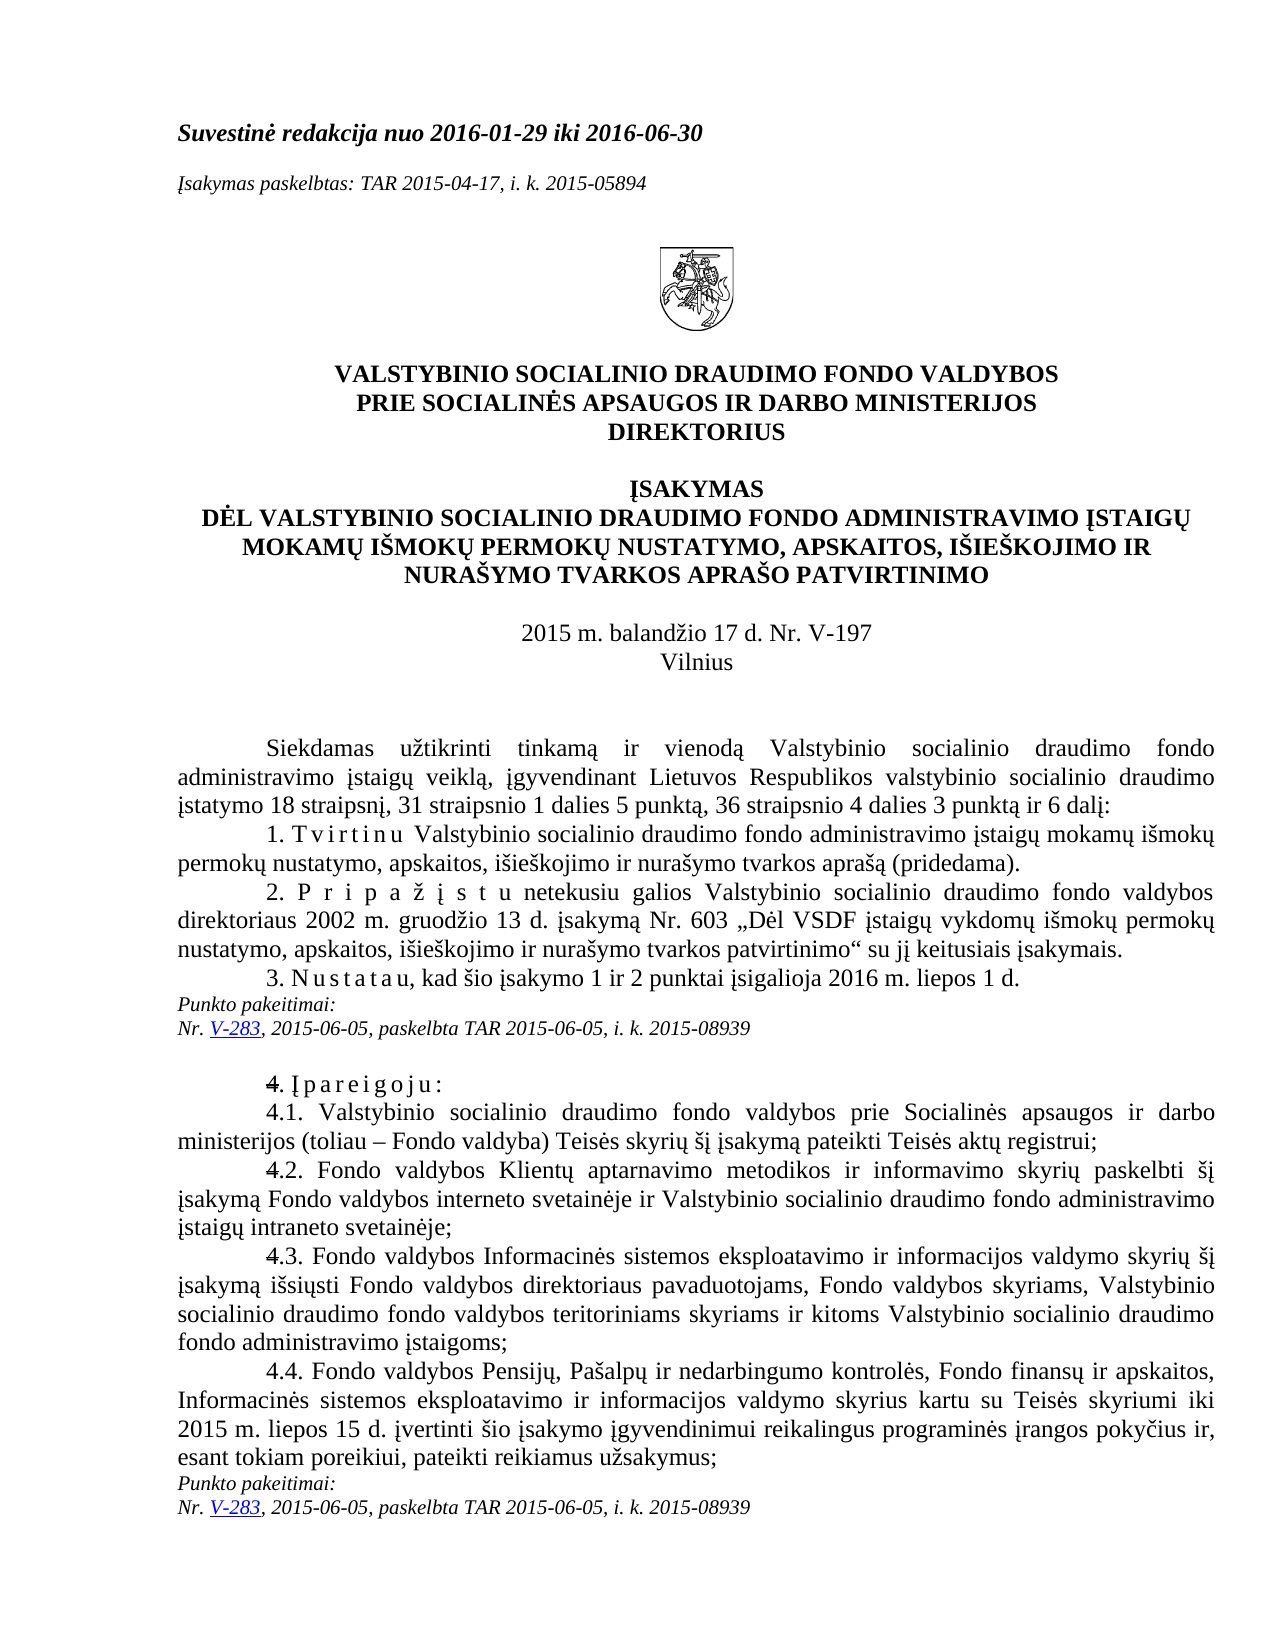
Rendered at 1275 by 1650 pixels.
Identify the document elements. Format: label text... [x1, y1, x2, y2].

text 4.4. Fondo valdybos Pensijų, Pašalpų ir nedarbingumo kontrolės, Fondo finansų ir apskaitos, Informacinės sistemos eksploatavimo ir informacijos valdymo skyrius kartu su Teisės skyriumi iki 2015 m. liepos 15 d. įvertinti šio įsakymo įgyvendinimui reikalingus programinės įrangos pokyčius ir, esant tokiam poreikiui, pateikti reikiamus užsakymus; [177, 1356, 1216, 1471]
text Suvestinė redakcija nuo 2016-01-29 iki 2016-06-30 [177, 118, 1216, 147]
text ĮSAKYMAS [177, 474, 1216, 503]
text Siekdamas užtikrinti tinkamą ir vienodą Valstybinio socialinio draudimo fondo administravimo įstaigų veiklą, įgyvendinant Lietuvos Respublikos valstybinio socialinio draudimo įstatymo 18 straipsnį, 31 straipsnio 1 dalies 5 punktą, 36 straipsnio 4 dalies 3 punktą ir 6 dalį: [177, 733, 1216, 819]
text 4. Įpareigoju: [177, 1069, 1216, 1097]
text Punkto pakeitimai: [177, 1471, 1216, 1495]
text VALSTYBINIO SOCIALINIO DRAUDIMO FONDO VALDYBOS [177, 359, 1216, 388]
text 4.2. Fondo valdybos Klientų aptarnavimo metodikos ir informavimo skyrių paskelbti šį įsakymą Fondo valdybos interneto svetainėje ir Valstybinio socialinio draudimo fondo administravimo įstaigų intraneto svetainėje; [177, 1155, 1216, 1241]
text Nr. V-283, 2015-06-05, paskelbta TAR 2015-06-05, i. k. 2015-08939 [177, 1495, 1216, 1519]
text 3. Nustatau, kad šio įsakymo 1 ir 2 punktai įsigalioja 2016 m. liepos 1 d. [177, 963, 1216, 992]
text 1. Tvirtinu Valstybinio socialinio draudimo fondo administravimo įstaigų mokamų išmokų permokų nustatymo, apskaitos, išieškojimo ir nurašymo tvarkos aprašą (pridedama). [177, 819, 1216, 877]
text Punkto pakeitimai: [177, 992, 1216, 1016]
text 4.3. Fondo valdybos Informacinės sistemos eksploatavimo ir informacijos valdymo skyrių šį įsakymą išsiųsti Fondo valdybos direktoriaus pavaduotojams, Fondo valdybos skyriams, Valstybinio socialinio draudimo fondo valdybos teritoriniams skyriams ir kitoms Valstybinio socialinio draudimo fondo administravimo įstaigoms; [177, 1241, 1216, 1356]
text 4.1. Valstybinio socialinio draudimo fondo valdybos prie Socialinės apsaugos ir darbo ministerijos (toliau – Fondo valdyba) Teisės skyrių šį įsakymą pateikti Teisės aktų registrui; [177, 1097, 1216, 1155]
text DIREKTORIUS [177, 417, 1216, 446]
text 2. P r i p a ž į s t u netekusiu galios Valstybinio socialinio draudimo fondo valdybos direktoriaus 2002 m. gruodžio 13 d. įsakymą Nr. 603 „Dėl VSDF įstaigų vykdomų išmokų permokų nustatymo, apskaitos, išieškojimo ir nurašymo tvarkos patvirtinimo“ su jį keitusiais įsakymais. [177, 877, 1216, 963]
text Vilnius [177, 647, 1216, 676]
text 2015 m. balandžio 17 d. Nr. V-197 [177, 618, 1216, 647]
text DĖL VALSTYBINIO SOCIALINIO DRAUDIMO FONDO ADMINISTRAVIMO ĮSTAIGŲ MOKAMŲ IŠMOKŲ PERMOKŲ NUSTATYMO, APSKAITOS, IŠIEŠKOJIMO IR NURAŠYMO TVARKOS APRAŠO PATVIRTINIMO [177, 503, 1216, 589]
text Įsakymas paskelbtas: TAR 2015-04-17, i. k. 2015-05894 [177, 171, 1216, 195]
text PRIE SOCIALINĖS APSAUGOS IR DARBO MINISTERIJOS [177, 388, 1216, 417]
text Nr. V-283, 2015-06-05, paskelbta TAR 2015-06-05, i. k. 2015-08939 [177, 1016, 1216, 1040]
